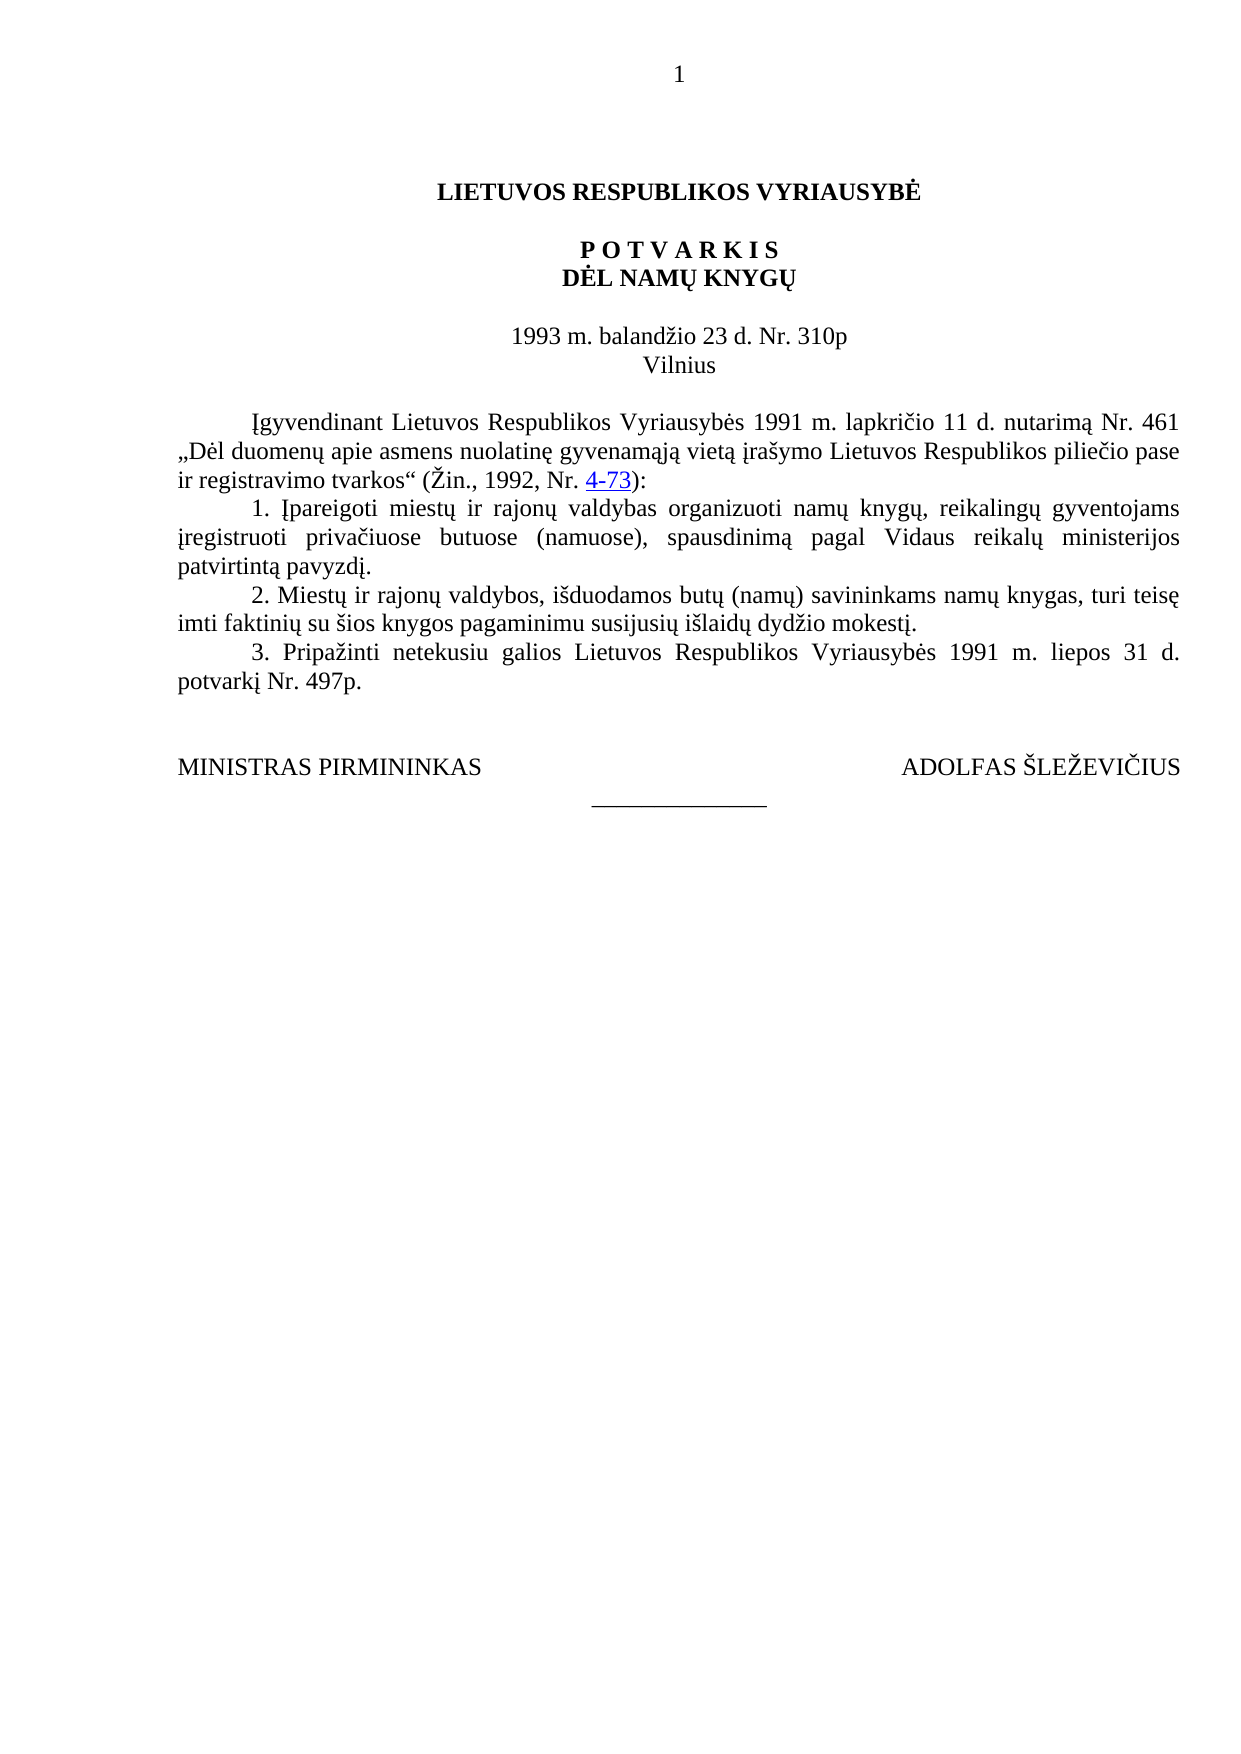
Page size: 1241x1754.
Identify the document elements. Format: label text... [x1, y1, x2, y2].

text LIETUVOS RESPUBLIKOS VYRIAUSYBĖ [177, 177, 1181, 206]
text Įgyvendinant Lietuvos Respublikos Vyriausybės 1991 m. lapkričio 11 d. nutarimą Nr. 461 „Dėl duomenų apie asmens nuolatinę gyvenamąją vietą įrašymo Lietuvos Respublikos piliečio pase ir registravimo tvarkos“ (Žin., 1992, Nr. 4-73): [177, 407, 1181, 493]
text 2. Miestų ir rajonų valdybos, išduodamos butų (namų) savininkams namų knygas, turi teisę imti faktinių su šios knygos pagaminimu susijusių išlaidų dydžio mokestį. [177, 580, 1181, 637]
text Vilnius [177, 350, 1181, 378]
text ______________ [177, 781, 1181, 810]
text P O T V A R K I S [177, 235, 1181, 263]
text 1993 m. balandžio 23 d. Nr. 310p [177, 321, 1181, 350]
text 3. Pripažinti netekusiu galios Lietuvos Respublikos Vyriausybės 1991 m. liepos 31 d. potvarkį Nr. 497p. [177, 637, 1181, 695]
text MINISTRAS PIRMININKAS ADOLFAS ŠLEŽEVIČIUS [177, 752, 1181, 781]
text DĖL NAMŲ KNYGŲ [177, 263, 1181, 292]
text 1. Įpareigoti miestų ir rajonų valdybas organizuoti namų knygų, reikalingų gyventojams įregistruoti privačiuose butuose (namuose), spausdinimą pagal Vidaus reikalų ministerijos patvirtintą pavyzdį. [177, 493, 1181, 580]
